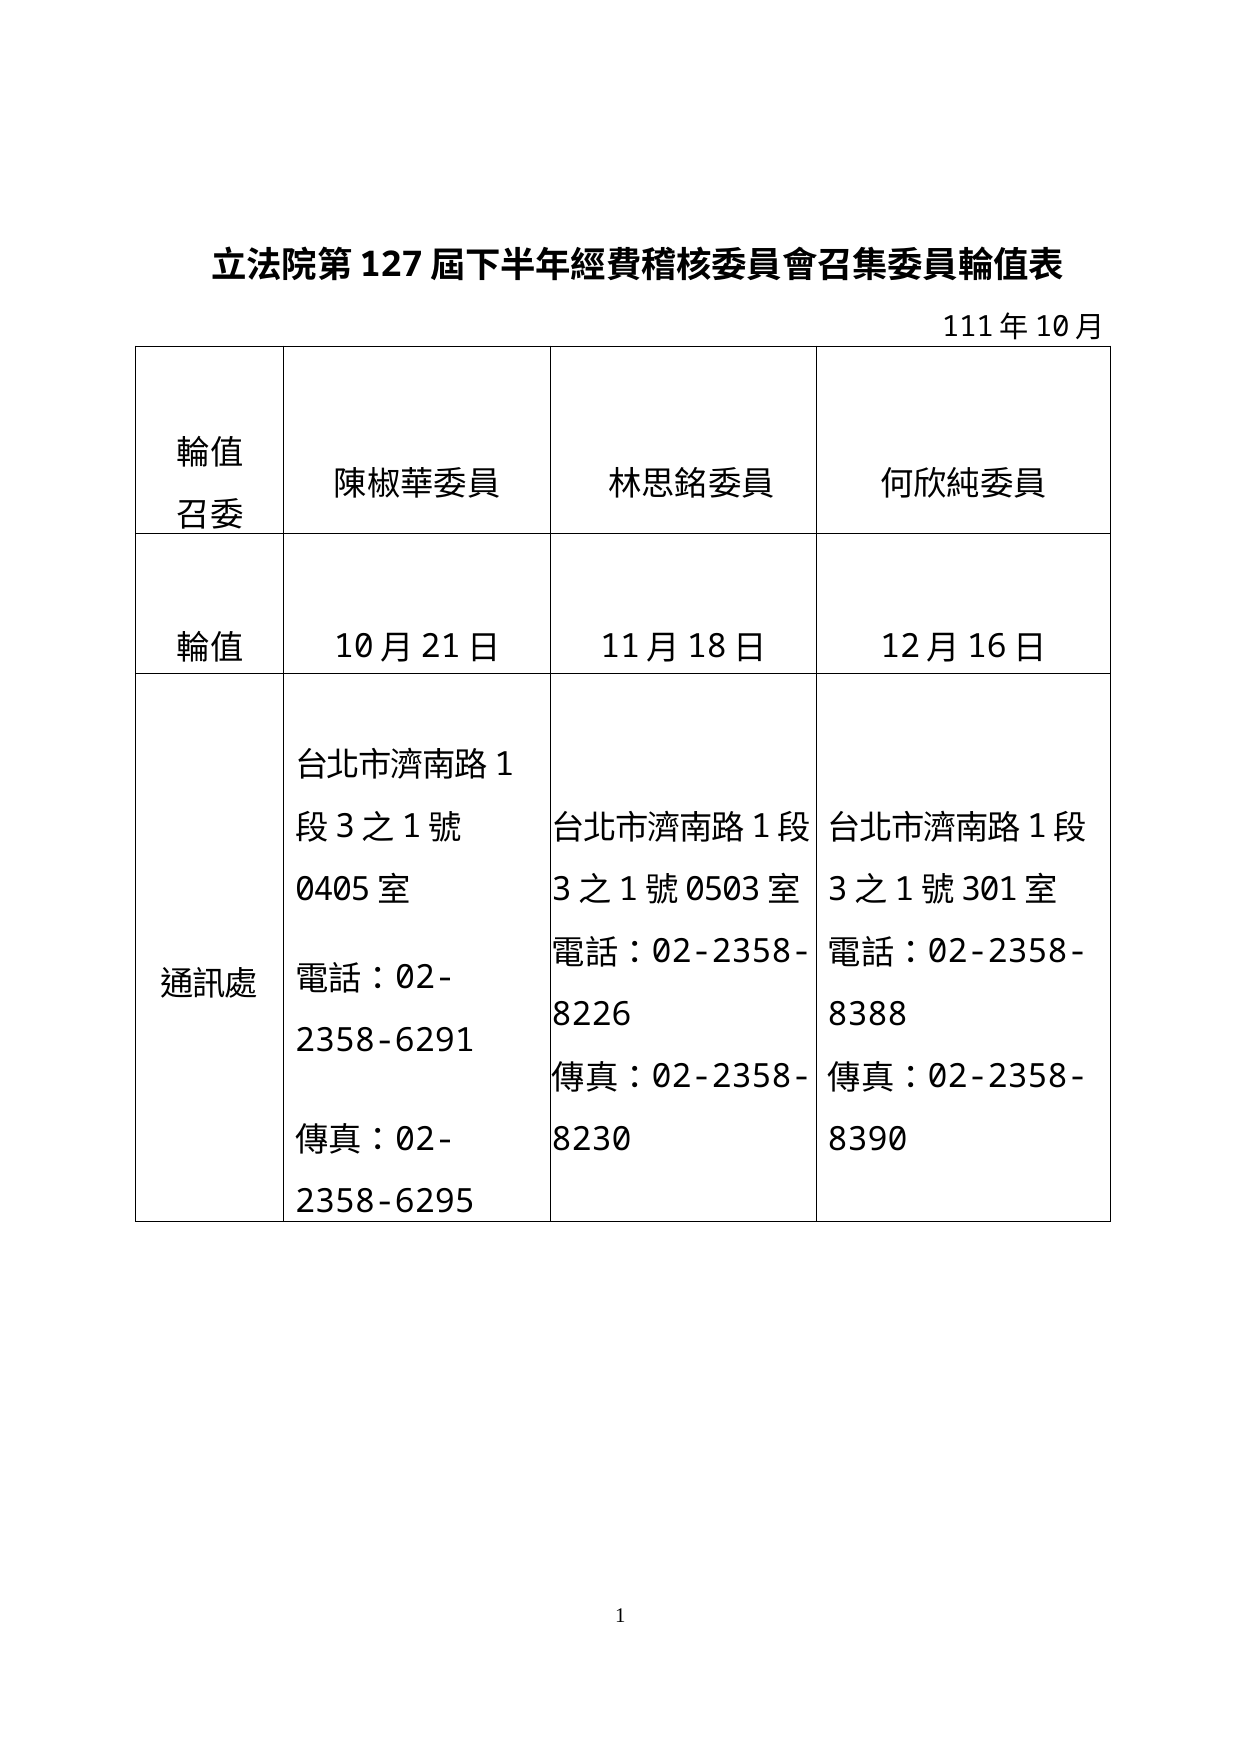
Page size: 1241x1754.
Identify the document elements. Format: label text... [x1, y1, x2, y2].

table_cell 台北市濟南路1段3之1號0405室 電話：02-2358-6291 傳真：02-2358-6295 [284, 674, 550, 1221]
table_header 陳椒華委員 [284, 347, 550, 533]
table_header 林思銘委員 [551, 347, 816, 533]
table_header 輪值 召委 [136, 347, 283, 533]
table_cell 台北市濟南路1段3之1號301室 電話：02-2358-8388 傳真：02-2358-8390 [817, 674, 1110, 1221]
table_cell 輪值 日期 [136, 534, 283, 673]
table_cell 12月16日 [817, 534, 1110, 673]
table_cell 11月18日 [551, 534, 816, 673]
table_cell 台北市濟南路1段3之1號0503室 電話：02-2358-8226 傳真：02-2358-8230 [551, 674, 816, 1221]
table_cell 通訊處 [136, 674, 283, 1221]
table_header 何欣純委員 [817, 347, 1110, 533]
text 立法院第127屆下半年經費稽核委員會召集委員輪值表 [136, 221, 1104, 283]
text 111年10月 [136, 283, 1104, 346]
table_cell 10月21日 [284, 534, 550, 673]
